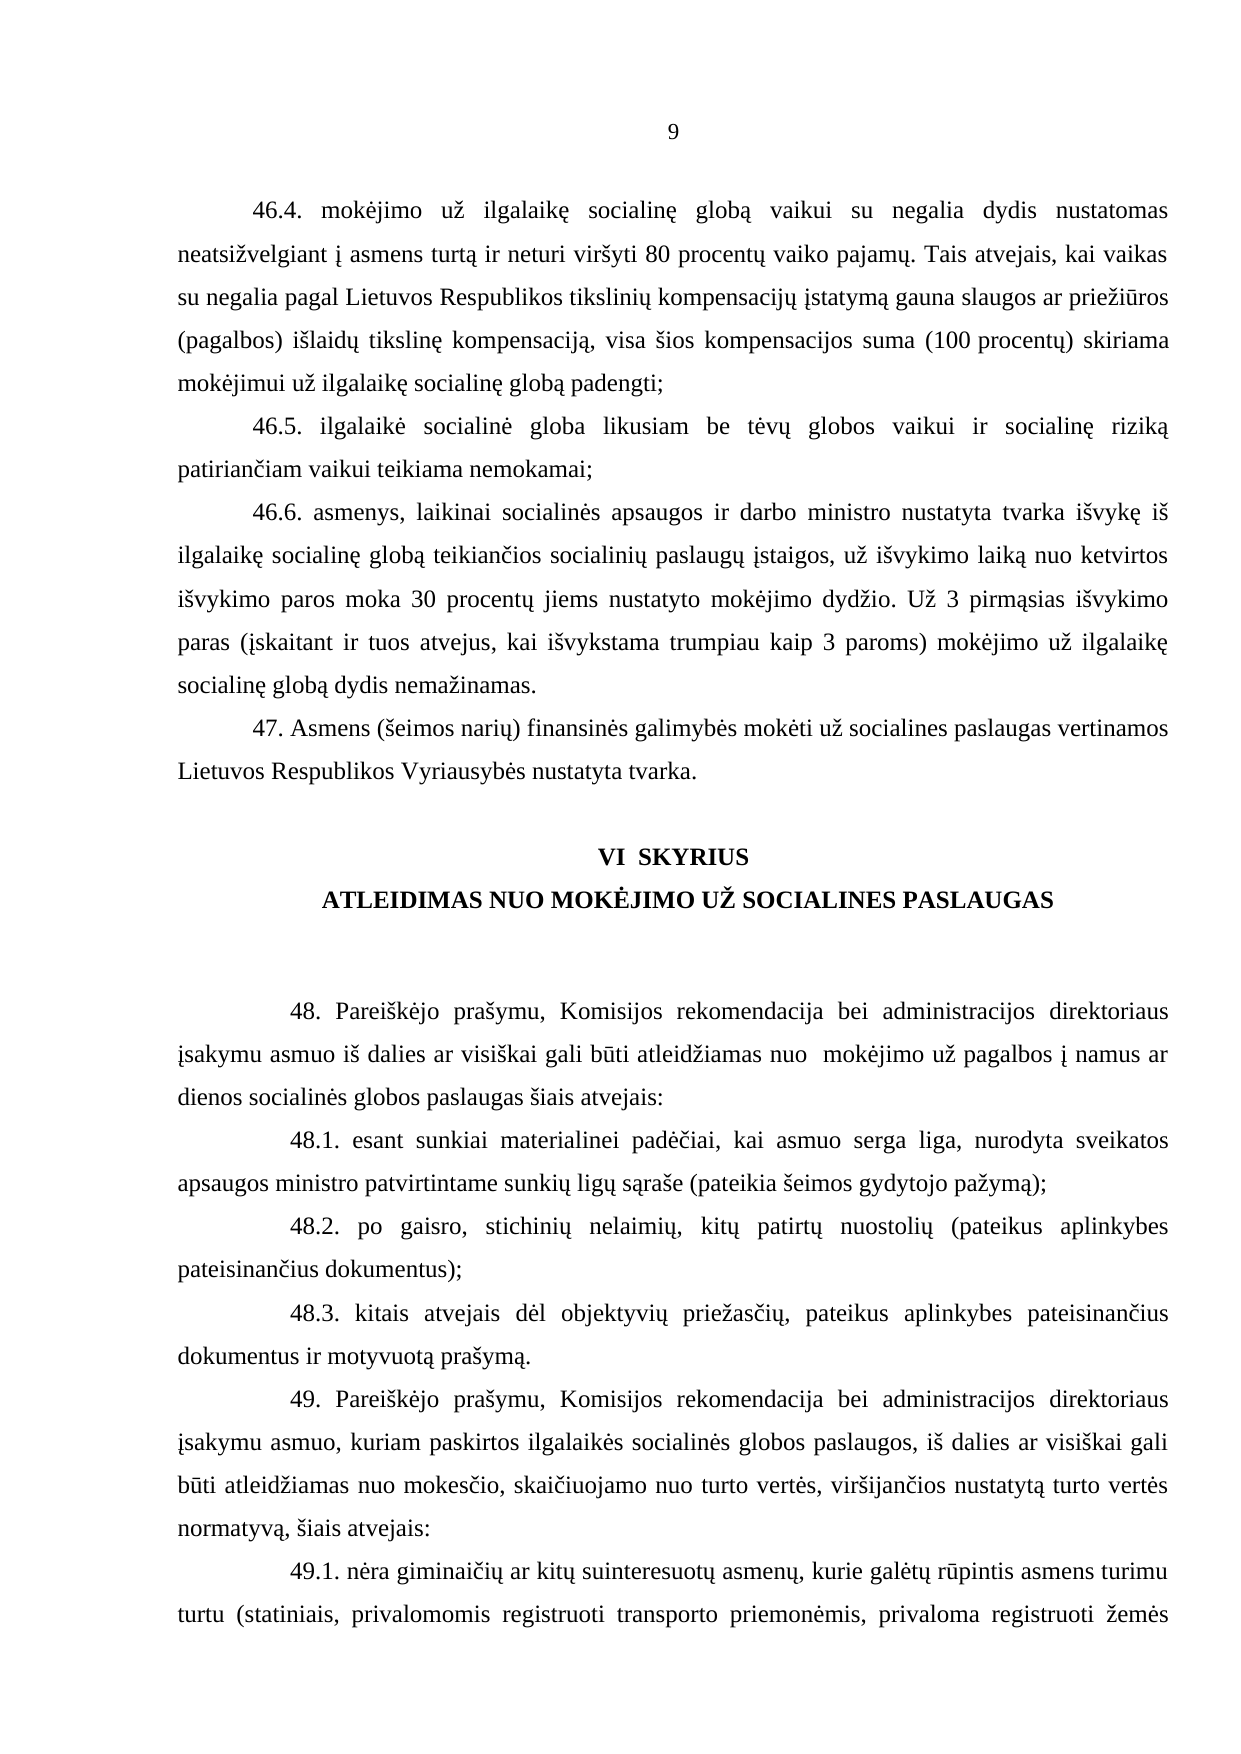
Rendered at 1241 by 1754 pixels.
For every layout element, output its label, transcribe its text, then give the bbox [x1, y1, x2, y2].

text 48.2. po gaisro, stichinių nelaimių, kitų patirtų nuostolių (pateikus aplinkybes pateisinančius dokumentus); [177, 1211, 1169, 1283]
text 47. Asmens (šeimos narių) finansinės galimybės mokėti už socialines paslaugas vertinamos Lietuvos Respublikos Vyriausybės nustatyta tvarka. [177, 713, 1169, 785]
text 48. Pareiškėjo prašymu, Komisijos rekomendacija bei administracijos direktoriaus įsakymu asmuo iš dalies ar visiškai gali būti atleidžiamas nuo mokėjimo už pagalbos į namus ar dienos socialinės globos paslaugas šiais atvejais: [177, 996, 1169, 1111]
text 46.4. mokėjimo už ilgalaikę socialinę globą vaikui su negalia dydis nustatomas neatsižvelgiant į asmens turtą ir neturi viršyti 80 procentų vaiko pajamų. Tais atvejais, kai vaikas su negalia pagal Lietuvos Respublikos tikslinių kompensacijų įstatymą gauna slaugos ar priežiūros (pagalbos) išlaidų tikslinę kompensaciją, visa šios kompensacijos suma (100 procentų) skiriama mokėjimui už ilgalaikę socialinę globą padengti; [177, 196, 1169, 397]
text ATLEIDIMAS NUO MOKĖJIMO UŽ SOCIALINES PASLAUGAS [207, 886, 1169, 914]
text 48.1. esant sunkiai materialinei padėčiai, kai asmuo serga liga, nurodyta sveikatos apsaugos ministro patvirtintame sunkių ligų sąraše (pateikia šeimos gydytojo pažymą); [177, 1125, 1169, 1197]
text 46.6. asmenys, laikinai socialinės apsaugos ir darbo ministro nustatyta tvarka išvykę iš ilgalaikę socialinę globą teikiančios socialinių paslaugų įstaigos, už išvykimo laiką nuo ketvirtos išvykimo paros moka 30 procentų jiems nustatyto mokėjimo dydžio. Už 3 pirmąsias išvykimo paras (įskaitant ir tuos atvejus, kai išvykstama trumpiau kaip 3 paroms) mokėjimo už ilgalaikę socialinę globą dydis nemažinamas. [177, 497, 1169, 699]
text 49. Pareiškėjo prašymu, Komisijos rekomendacija bei administracijos direktoriaus įsakymu asmuo, kuriam paskirtos ilgalaikės socialinės globos paslaugos, iš dalies ar visiškai gali būti atleidžiamas nuo mokesčio, skaičiuojamo nuo turto vertės, viršijančios nustatytą turto vertės normatyvą, šiais atvejais: [177, 1384, 1169, 1542]
text 48.3. kitais atvejais dėl objektyvių priežasčių, pateikus aplinkybes pateisinančius dokumentus ir motyvuotą prašymą. [177, 1298, 1169, 1369]
text 46.5. ilgalaikė socialinė globa likusiam be tėvų globos vaikui ir socialinę riziką patiriančiam vaikui teikiama nemokamai; [177, 411, 1169, 483]
text 49.1. nėra giminaičių ar kitų suinteresuotų asmenų, kurie galėtų rūpintis asmens turimu turtu (statiniais, privalomomis registruoti transporto priemonėmis, privaloma registruoti žemės [177, 1556, 1169, 1628]
text VI SKYRIUS [177, 842, 1169, 871]
